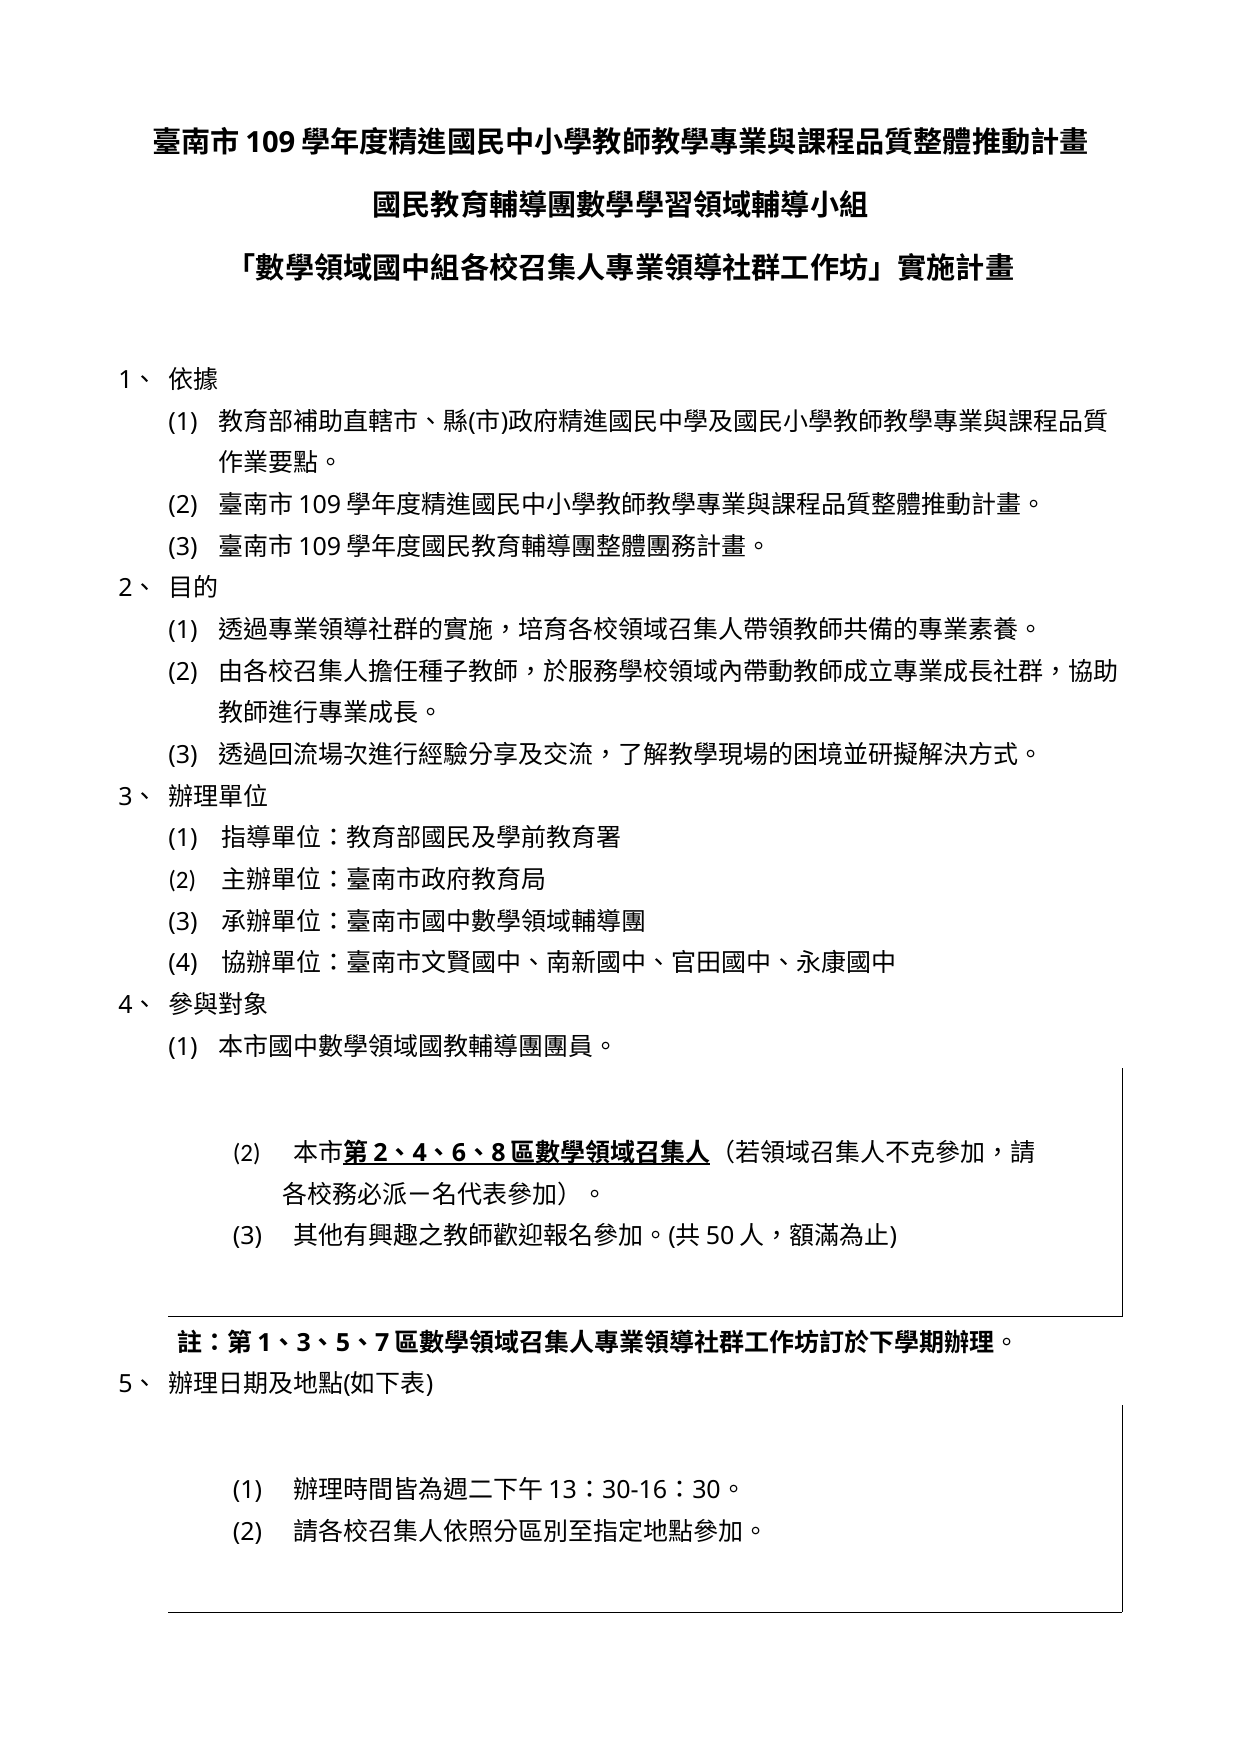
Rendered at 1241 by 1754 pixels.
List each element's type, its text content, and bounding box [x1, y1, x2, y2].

list 透過專業領導社群的實施，培育各校領域召集人帶領教師共備的專業素養。 [168, 609, 1122, 646]
list 本市第2、4、6、8區數學領域召集人（若領域召集人不克參加，請各校務必派ㄧ名代表參加）。 [168, 1068, 1122, 1151]
list 由各校召集人擔任種子教師，於服務學校領域內帶動教師成立專業成長社群，協助教師進行專業成長。 [168, 651, 1122, 729]
list 辦理日期及地點(如下表) [118, 1364, 1122, 1400]
list 主辦單位：臺南市政府教育局 [168, 859, 1122, 896]
list 依據 [118, 359, 1122, 396]
list 目的 [118, 568, 1122, 604]
list 臺南市109學年度精進國民中小學教師教學專業與課程品質整體推動計畫。 [168, 484, 1122, 521]
list 臺南市109學年度國民教育輔導團整體團務計畫。 [168, 526, 1122, 562]
list 請各校召集人依照分區別至指定地點參加。 [168, 1447, 1122, 1612]
list 本市國中數學領域國教輔導團團員。 [168, 1026, 1122, 1062]
list 參與對象 [118, 984, 1122, 1021]
list 其他有興趣之教師歡迎報名參加。(共50人，額滿為止) [168, 1151, 1122, 1316]
text 註：第1、3、5、7區數學領域召集人專業領導社群工作坊訂於下學期辦理。 [177, 1322, 1122, 1358]
list 承辦單位：臺南市國中數學領域輔導團 [168, 901, 1152, 937]
text 國民教育輔導團數學學習領域輔導小組 [118, 182, 1122, 224]
list 辦理時間皆為週二下午13：30-16：30。 [168, 1405, 1122, 1447]
text 「數學領域國中組各校召集人專業領導社群工作坊」實施計畫 [118, 245, 1122, 287]
list 辦理單位 [118, 776, 1122, 812]
text 臺南市109學年度精進國民中小學教師教學專業與課程品質整體推動計畫 [118, 118, 1122, 161]
list 透過回流場次進行經驗分享及交流，了解教學現場的困境並研擬解決方式。 [168, 734, 1122, 771]
list 協辦單位：臺南市文賢國中、南新國中、官田國中、永康國中 [168, 943, 1152, 979]
list 指導單位：教育部國民及學前教育署 [168, 818, 1122, 854]
list 教育部補助直轄市、縣(市)政府精進國民中學及國民小學教師教學專業與課程品質作業要點。 [168, 401, 1122, 479]
